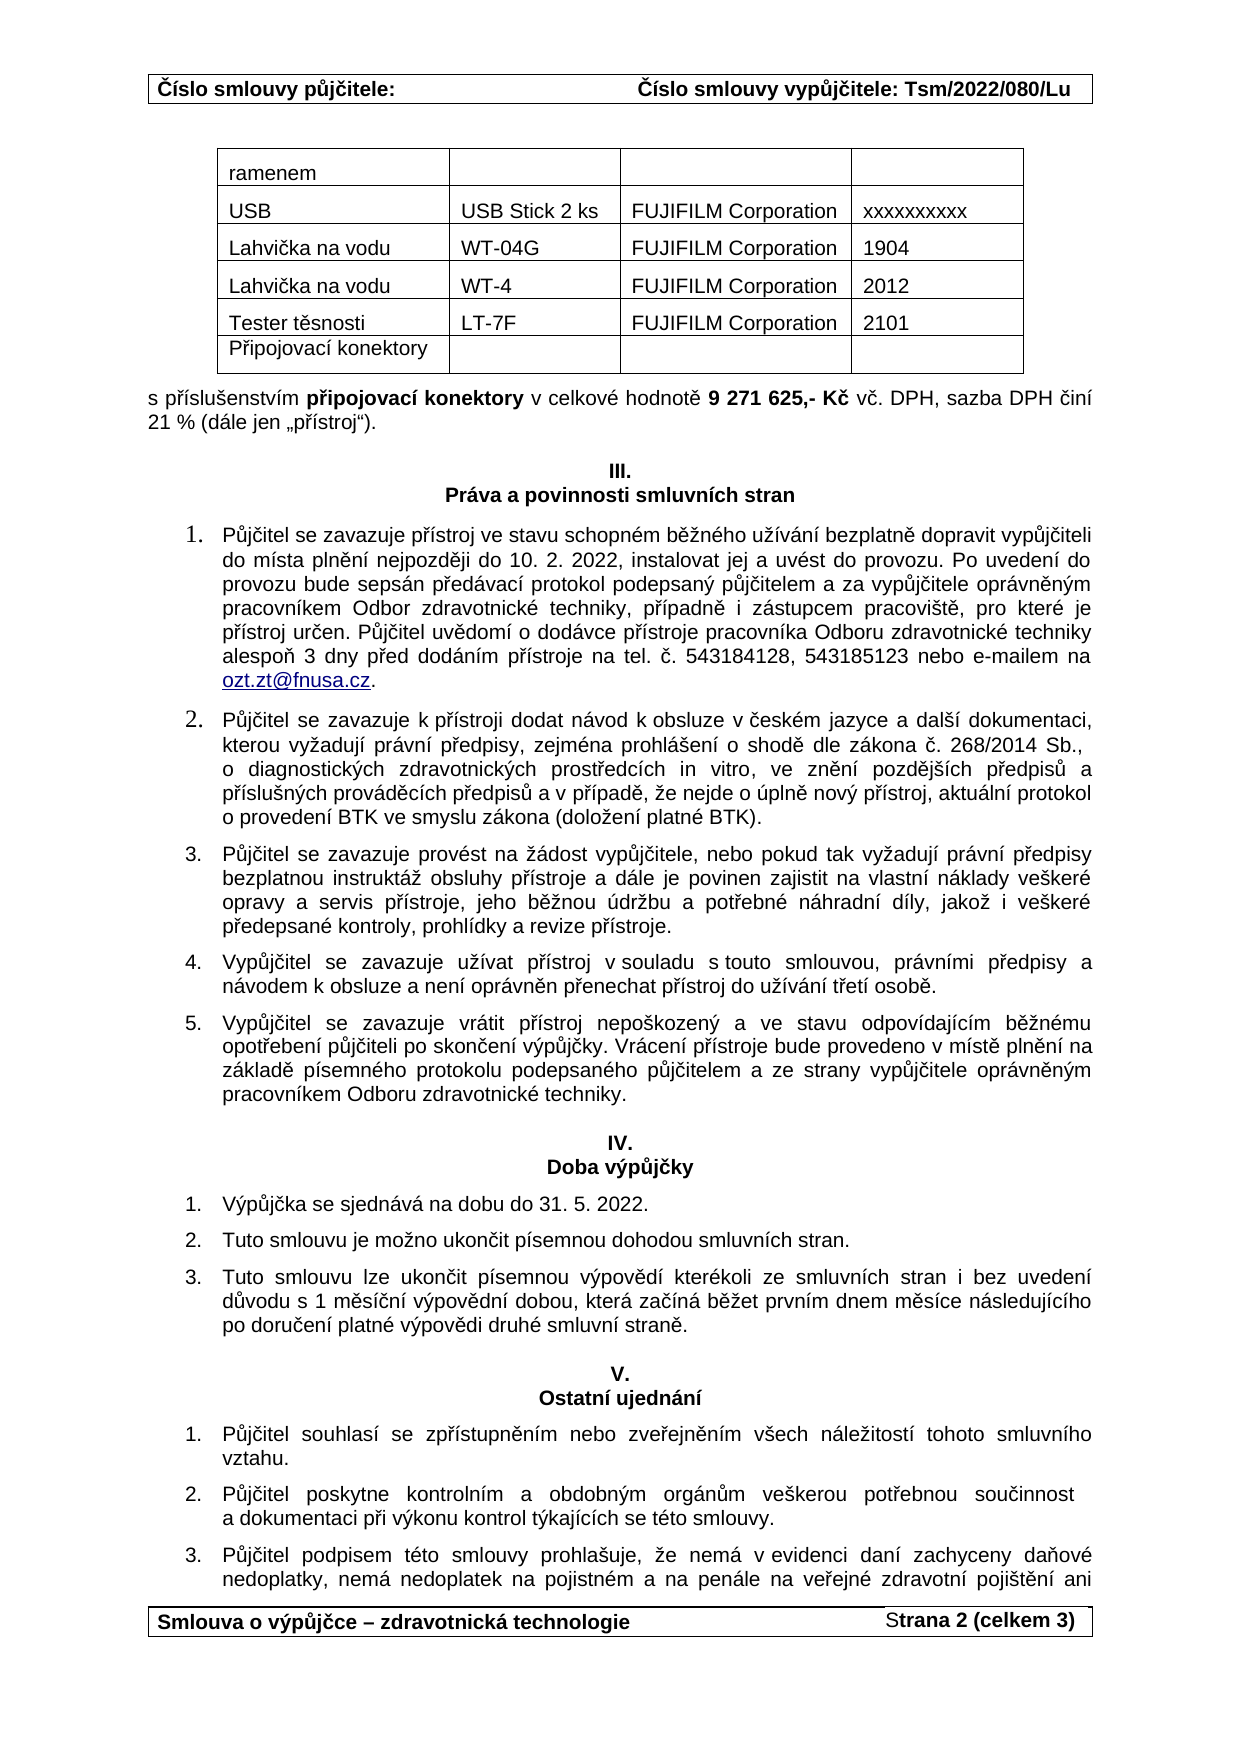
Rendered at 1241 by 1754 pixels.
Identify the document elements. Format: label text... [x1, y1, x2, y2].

table_cell xxxxxxxxxx [852, 186, 1023, 223]
table_cell WT-04G [450, 224, 620, 260]
table_cell FUJIFILM Corporation [621, 299, 851, 335]
list Půjčitel poskytne kontrolním a obdobným orgánům veškerou potřebnou součinnost a dokumentaci při výkonu kontrol týkajících se této smlouvy. [185, 1482, 1093, 1530]
table_cell [621, 336, 851, 373]
text IV. [148, 1131, 1093, 1155]
list Půjčitel se zavazuje přístroj ve stavu schopném běžného užívání bezplatně dopravit vypůjčiteli do místa plnění nejpozději do 10. 2. 2022, instalovat jej a uvést do provozu. Po uvedení do provozu bude sepsán předávací protokol podepsaný půjčitelem a za vypůjčitele oprávněným pracovníkem Odbor zdravotnické techniky, případně i zástupcem pracoviště, pro které je přístroj určen. Půjčitel uvědomí o dodávce přístroje pracovníka Odboru zdravotnické techniky alespoň 3 dny před dodáním přístroje na tel. č. 543184128, 543185123 nebo e-mailem na ozt.zt@fnusa.cz. [185, 519, 1093, 692]
list Tuto smlouvu je možno ukončit písemnou dohodou smluvních stran. [185, 1228, 1093, 1252]
list Půjčitel se zavazuje k přístroji dodat návod k obsluze v českém jazyce a další dokumentaci, kterou vyžadují právní předpisy, zejména prohlášení o shodě dle zákona č. 268/2014 Sb., o diagnostických zdravotnických prostředcích in vitro, ve znění pozdějších předpisů a příslušných prováděcích předpisů a v případě, že nejde o úplně nový přístroj, aktuální protokol o provedení BTK ve smyslu zákona (doložení platné BTK). [185, 704, 1093, 829]
list Vypůjčitel se zavazuje užívat přístroj v souladu s touto smlouvou, právními předpisy a návodem k obsluze a není oprávněn přenechat přístroj do užívání třetí osobě. [185, 950, 1093, 998]
text s příslušenstvím připojovací konektory v celkové hodnotě 9 271 625,- Kč vč. DPH, sazba DPH činí 21 % (dále jen „přístroj“). [148, 386, 1093, 434]
list Tuto smlouvu lze ukončit písemnou výpovědí kterékoli ze smluvních stran i bez uvedení důvodu s 1 měsíční výpovědní dobou, která začíná běžet prvním dnem měsíce následujícího po doručení platné výpovědi druhé smluvní straně. [185, 1264, 1093, 1336]
table_cell FUJIFILM Corporation [621, 261, 851, 298]
table_cell ramenem [218, 149, 449, 185]
list Půjčitel podpisem této smlouvy prohlašuje, že nemá v evidenci daní zachyceny daňové nedoplatky, nemá nedoplatek na pojistném a na penále na veřejné zdravotní pojištění ani [185, 1543, 1093, 1591]
text Práva a povinnosti smluvních stran [148, 483, 1093, 507]
table_cell [450, 149, 620, 185]
table_cell 1904 [852, 224, 1023, 260]
text V. [148, 1361, 1093, 1385]
table_cell 2101 [852, 299, 1023, 335]
table_cell [852, 336, 1023, 373]
list Půjčitel se zavazuje provést na žádost vypůjčitele, nebo pokud tak vyžadují právní předpisy bezplatnou instruktáž obsluhy přístroje a dále je povinen zajistit na vlastní náklady veškeré opravy a servis přístroje, jeho běžnou údržbu a potřebné náhradní díly, jakož i veškeré předepsané kontroly, prohlídky a revize přístroje. [185, 842, 1093, 937]
table_cell 2012 [852, 261, 1023, 298]
list Půjčitel souhlasí se zpřístupněním nebo zveřejněním všech náležitostí tohoto smluvního vztahu. [185, 1422, 1093, 1470]
text Ostatní ujednání [148, 1385, 1093, 1409]
table_cell [450, 336, 620, 373]
table_cell Tester těsnosti [218, 299, 449, 335]
table_cell FUJIFILM Corporation [621, 224, 851, 260]
table_cell USB [218, 186, 449, 223]
list Vypůjčitel se zavazuje vrátit přístroj nepoškozený a ve stavu odpovídajícím běžnému opotřebení půjčiteli po skončení výpůjčky. Vrácení přístroje bude provedeno v místě plnění na základě písemného protokolu podepsaného půjčitelem a ze strany vypůjčitele oprávněným pracovníkem Odboru zdravotnické techniky. [185, 1010, 1093, 1106]
list Výpůjčka se sjednává na dobu do 31. 5. 2022. [185, 1192, 1093, 1216]
table_cell WT-4 [450, 261, 620, 298]
table_cell [621, 149, 851, 185]
table_cell USB Stick 2 ks [450, 186, 620, 223]
table_cell [852, 149, 1023, 185]
text III. [148, 459, 1093, 483]
text Doba výpůjčky [148, 1155, 1093, 1179]
table_cell Lahvička na vodu [218, 261, 449, 298]
table_cell LT-7F [450, 299, 620, 335]
table_cell Připojovací konektory [218, 336, 449, 373]
table_cell Lahvička na vodu [218, 224, 449, 260]
table_cell FUJIFILM Corporation [621, 186, 851, 223]
